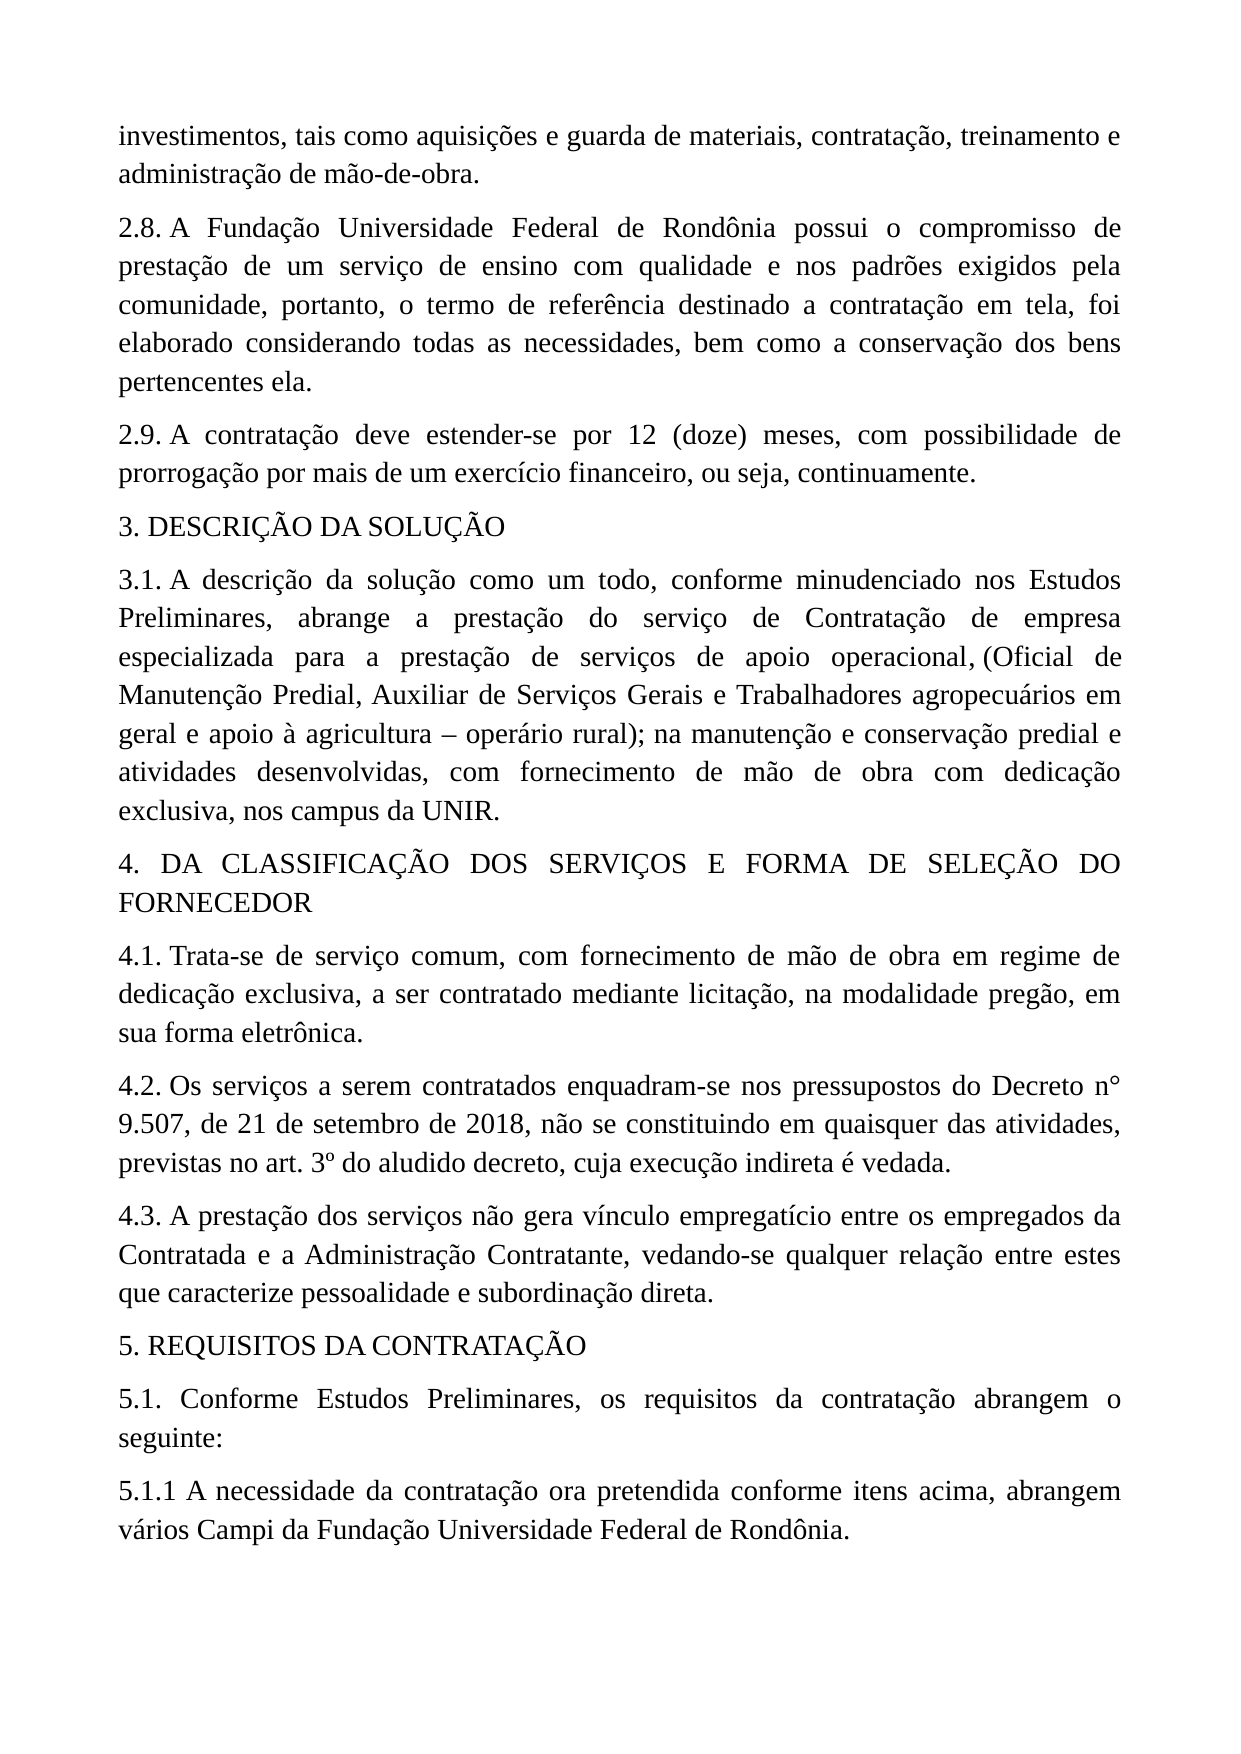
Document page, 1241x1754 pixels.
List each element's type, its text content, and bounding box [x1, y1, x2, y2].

text 3. DESCRIÇÃO DA SOLUÇÃO [118, 509, 1122, 542]
text 4.2. Os serviços a serem contratados enquadram-se nos pressupostos do Decreto n° 9.507, de 21 de setembro de 2018, não se constituindo em quaisquer das atividades, previstas no art. 3º do aludido decreto, cuja execução indireta é vedada. [118, 1068, 1122, 1179]
text 3.1. A descrição da solução como um todo, conforme minudenciado nos Estudos Preliminares, abrange a prestação do serviço de Contratação de empresa especializada para a prestação de serviços de apoio operacional, (Oficial de Manutenção Predial, Auxiliar de Serviços Gerais e Trabalhadores agropecuários em geral e apoio à agricultura – operário rural); na manutenção e conservação predial e atividades desenvolvidas, com fornecimento de mão de obra com dedicação exclusiva, nos campus da UNIR. [118, 562, 1122, 827]
text 4.1. Trata-se de serviço comum, com fornecimento de mão de obra em regime de dedicação exclusiva, a ser contratado mediante licitação, na modalidade pregão, em sua forma eletrônica. [118, 938, 1122, 1048]
text investimentos, tais como aquisições e guarda de materiais, contratação, treinamento e administração de mão-de-obra. [118, 118, 1122, 190]
text 4. DA CLASSIFICAÇÃO DOS SERVIÇOS E FORMA DE SELEÇÃO DO FORNECEDOR [118, 846, 1122, 918]
text 5.1.1 A necessidade da contratação ora pretendida conforme itens acima, abrangem vários Campi da Fundação Universidade Federal de Rondônia. [118, 1473, 1122, 1545]
text 2.9. A contratação deve estender-se por 12 (doze) meses, com possibilidade de prorrogação por mais de um exercício financeiro, ou seja, continuamente. [118, 417, 1122, 489]
text 5.1. Conforme Estudos Preliminares, os requisitos da contratação abrangem o seguinte: [118, 1382, 1122, 1454]
text 4.3. A prestação dos serviços não gera vínculo empregatício entre os empregados da Contratada e a Administração Contratante, vedando-se qualquer relação entre estes que caracterize pessoalidade e subordinação direta. [118, 1198, 1122, 1309]
text 5. REQUISITOS DA CONTRATAÇÃO [118, 1328, 1122, 1362]
text 2.8. A Fundação Universidade Federal de Rondônia possui o compromisso de prestação de um serviço de ensino com qualidade e nos padrões exigidos pela comunidade, portanto, o termo de referência destinado a contratação em tela, foi elaborado considerando todas as necessidades, bem como a conservação dos bens pertencentes ela. [118, 210, 1122, 397]
